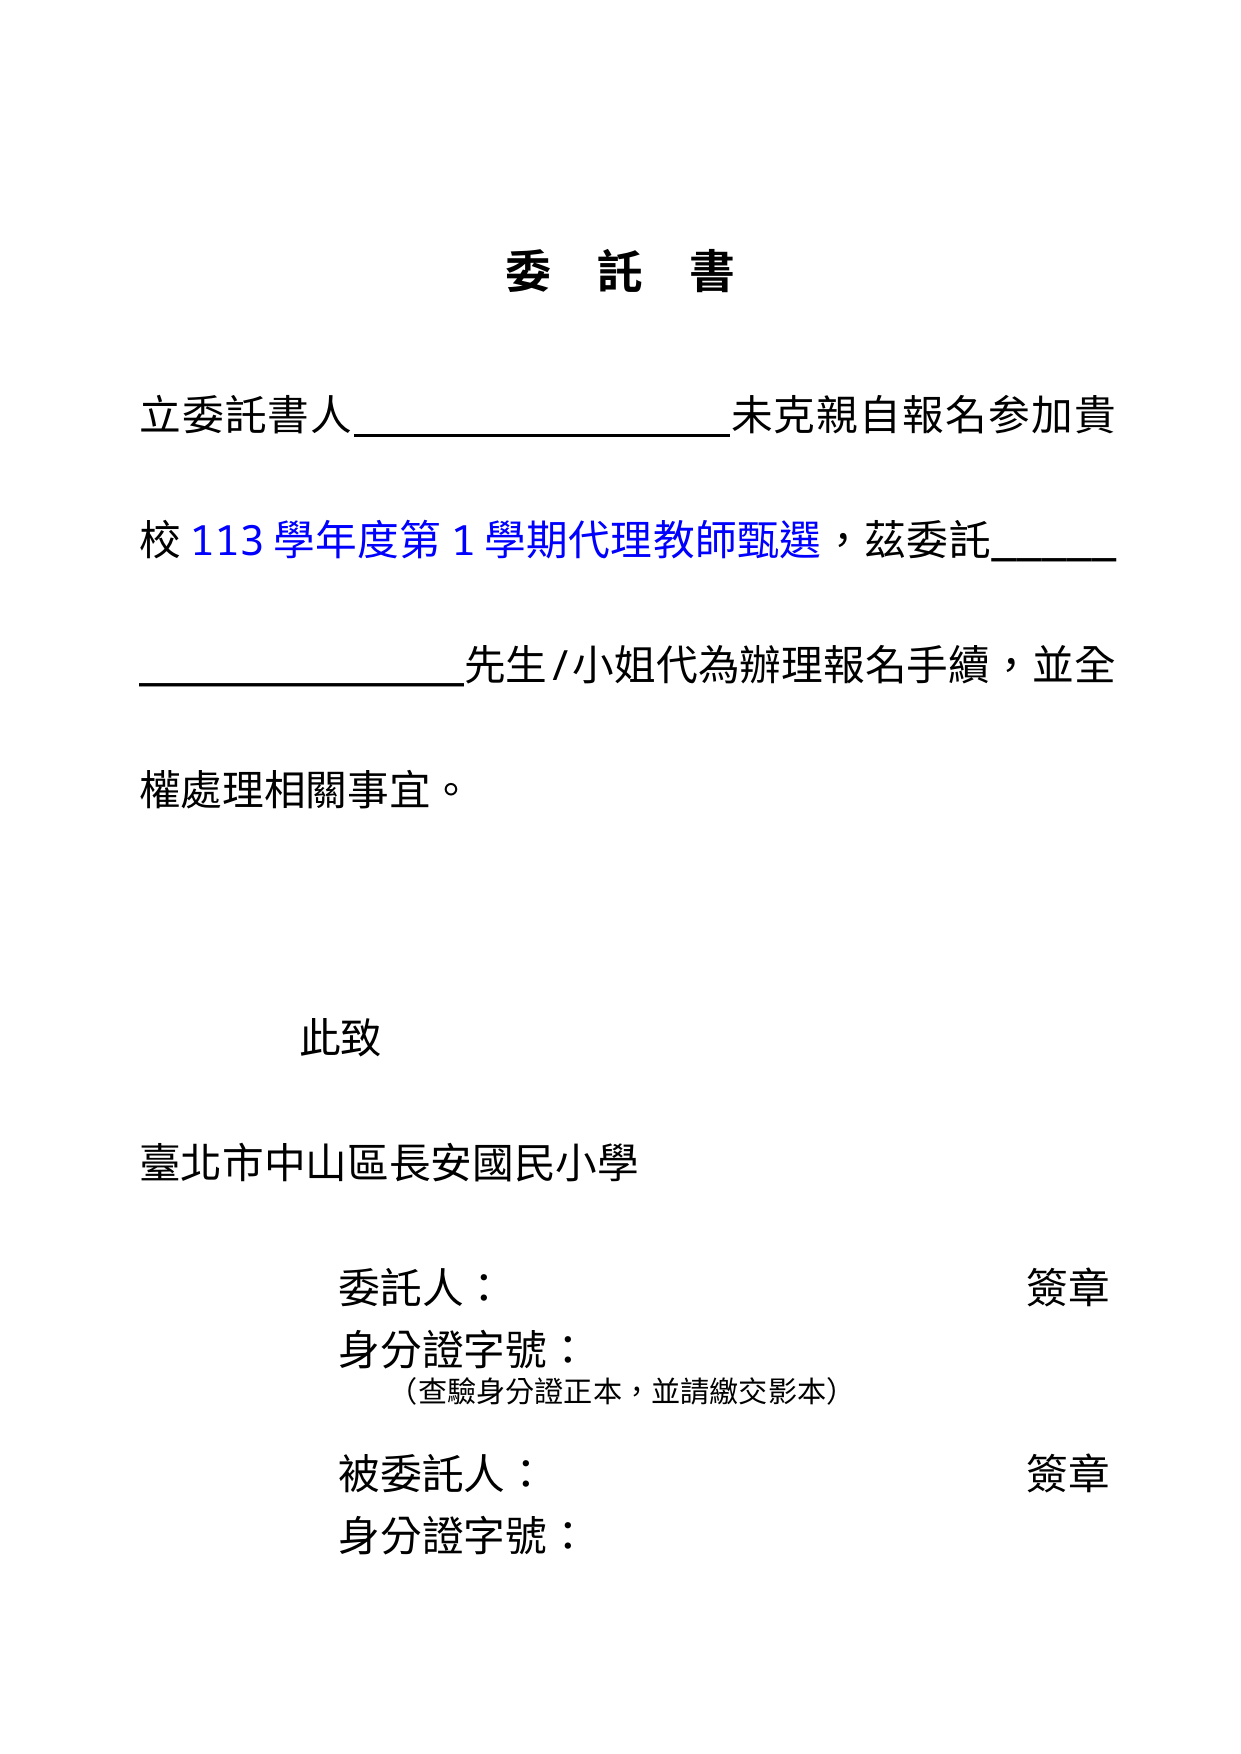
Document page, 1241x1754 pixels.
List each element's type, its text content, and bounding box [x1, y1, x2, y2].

text 委託人： 簽章 [339, 1243, 1152, 1306]
text 被委託人： 簽章 [339, 1429, 1152, 1492]
text 立委託書人 未克親自報名参加貴校113學年度第1學期代理教師甄選，茲委託__________________先生/小姐代為辦理報名手續，並全權處理相關事宜。 [139, 371, 1116, 808]
text 此致 [139, 993, 1152, 1056]
text 身分證字號： [339, 1492, 1152, 1554]
text 身分證字號： [339, 1306, 1152, 1368]
text 委 託 書 [89, 196, 1152, 321]
text （查驗身分證正本，並請繳交影本） [389, 1368, 1152, 1411]
text 臺北市中山區長安國民小學 [139, 1118, 1152, 1181]
